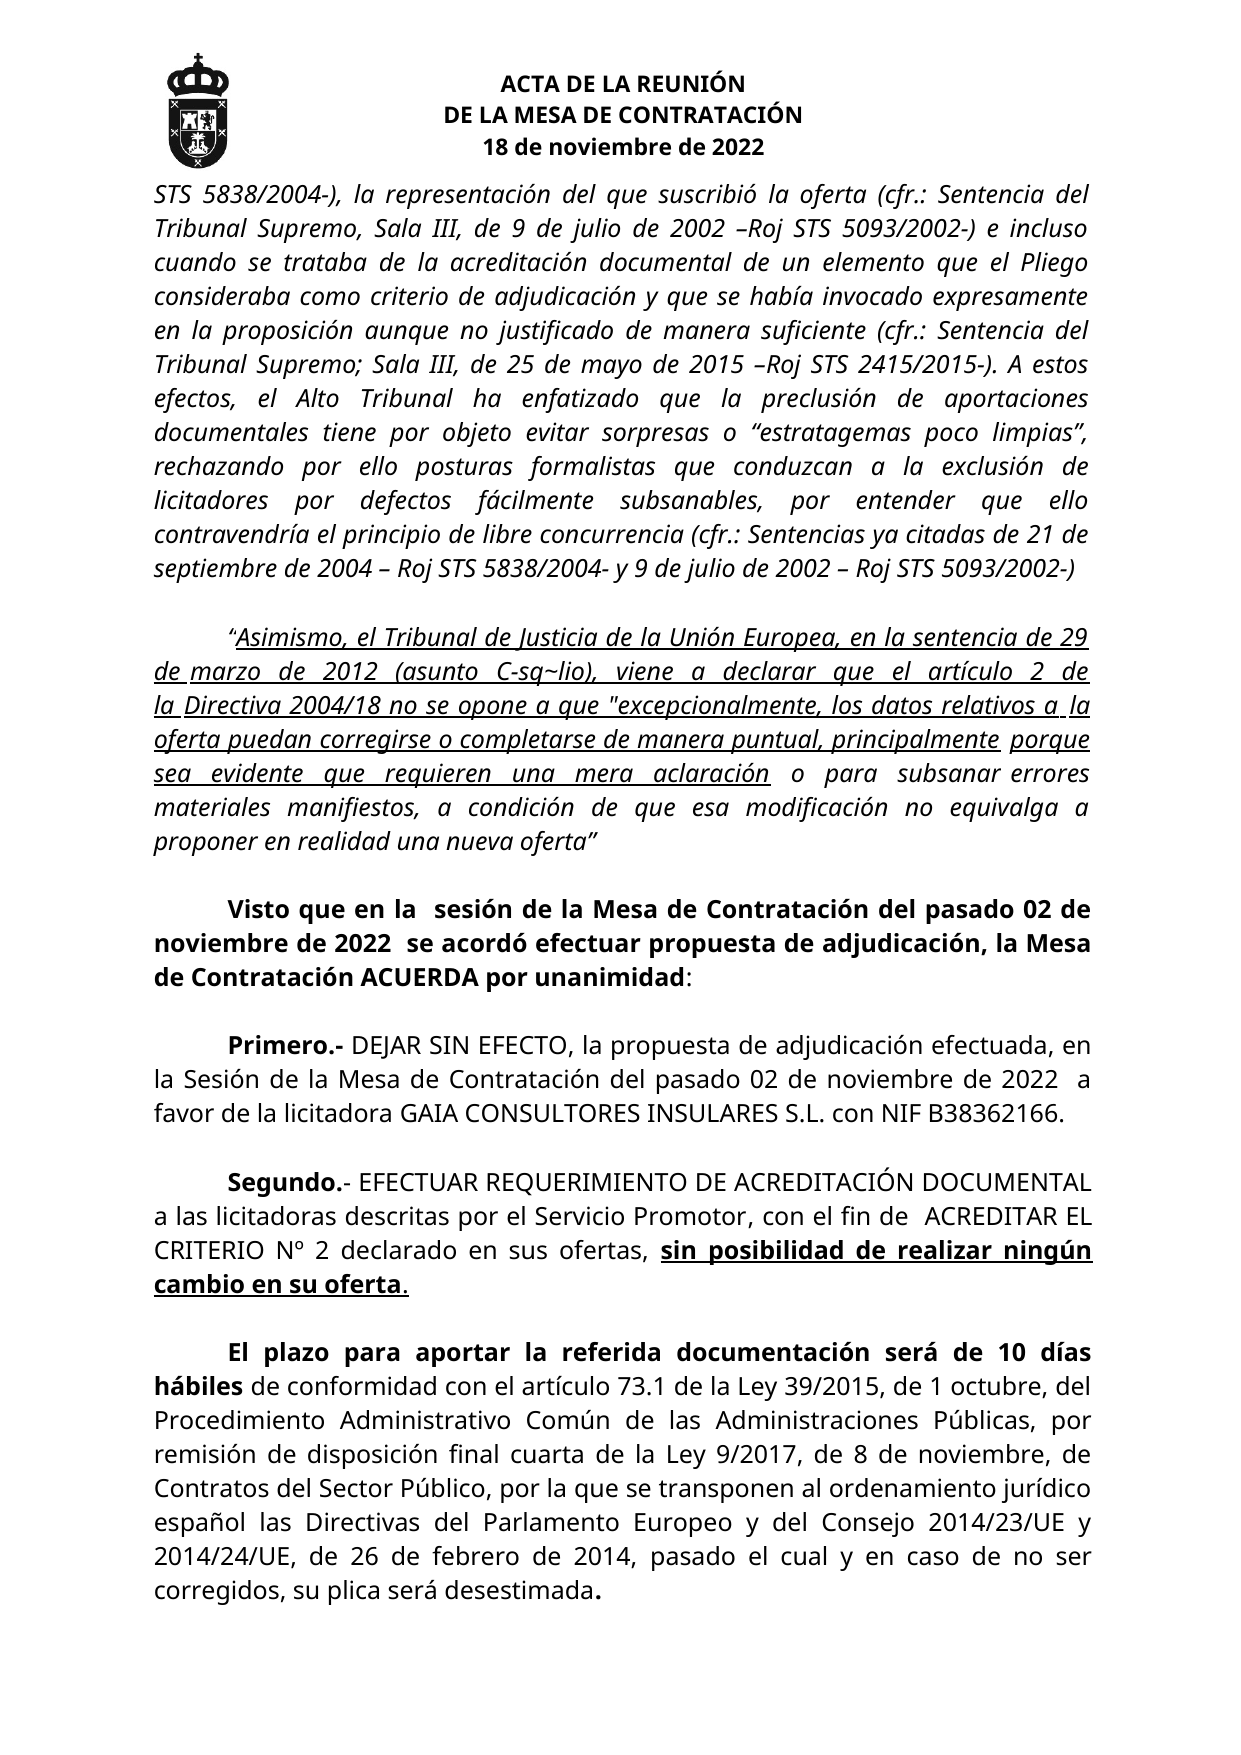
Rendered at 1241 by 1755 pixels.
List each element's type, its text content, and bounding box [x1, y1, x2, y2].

text Primero.- DEJAR SIN EFECTO, la propuesta de adjudicación efectuada, en la Sesión de la Mesa de Contratación del pasado 02 de noviembre de 2022 a favor de la licitadora GAIA CONSULTORES INSULARES S.L. con NIF B38362166. [153, 1028, 1093, 1130]
text Segundo.- EFECTUAR requerimiento DE ACREDITACIÓN DOCUMENTAL a las licitadoras descritas por el Servicio Promotor, con el fin de acreditar el criterio nº 2 declarado en sus ofertas, sin posibilidad de realizar ningún cambio en su oferta. [153, 1164, 1093, 1300]
text Visto que en la sesión de la Mesa de Contratación del pasado 02 de noviembre de 2022 se acordó efectuar propuesta de adjudicación, la Mesa de Contratación ACUERDA por unanimidad: [153, 892, 1093, 994]
text “Asimismo, el Tribunal de Justicia de la Unión Europea, en la sentencia de 29 de marzo de 2012 (asunto C-sq~lio), viene a declarar que el artículo 2 de la Directiva 2004/18 no se opone a que "excepcionalmente, los datos relativos a la oferta puedan corregirse o completarse de manera puntual, principalmente porque sea evidente que requieren una mera aclaración o para subsanar errores materiales manifiestos, a condición de que esa modificación no equivalga a proponer en realidad una nueva oferta” [153, 619, 1093, 858]
picture [164, 50, 231, 171]
text El plazo para aportar la referida documentación será de 10 días hábiles de conformidad con el artículo 73.1 de la Ley 39/2015, de 1 octubre, del Procedimiento Administrativo Común de las Administraciones Públicas, por remisión de disposición final cuarta de la Ley 9/2017, de 8 de noviembre, de Contratos del Sector Público, por la que se transponen al ordenamiento jurídico español las Directivas del Parlamento Europeo y del Consejo 2014/23/UE y 2014/24/UE, de 26 de febrero de 2014, pasado el cual y en caso de no ser corregidos, su plica será desestimada. [153, 1334, 1093, 1607]
text STS 5838/2004-), la representación del que suscribió la oferta (cfr.: Sentencia del Tribunal Supremo, Sala III, de 9 de julio de 2002 –Roj STS 5093/2002-) e incluso cuando se trataba de la acreditación documental de un elemento que el Pliego consideraba como criterio de adjudicación y que se había invocado expresamente en la proposición aunque no justificado de manera suficiente (cfr.: Sentencia del Tribunal Supremo; Sala III, de 25 de mayo de 2015 –Roj STS 2415/2015-). A estos efectos, el Alto Tribunal ha enfatizado que la preclusión de aportaciones documentales tiene por objeto evitar sorpresas o “estratagemas poco limpias”, rechazando por ello posturas formalistas que conduzcan a la exclusión de licitadores por defectos fácilmente subsanables, por entender que ello contravendría el principio de libre concurrencia (cfr.: Sentencias ya citadas de 21 de septiembre de 2004 – Roj STS 5838/2004- y 9 de julio de 2002 – Roj STS 5093/2002-) [153, 176, 1093, 585]
